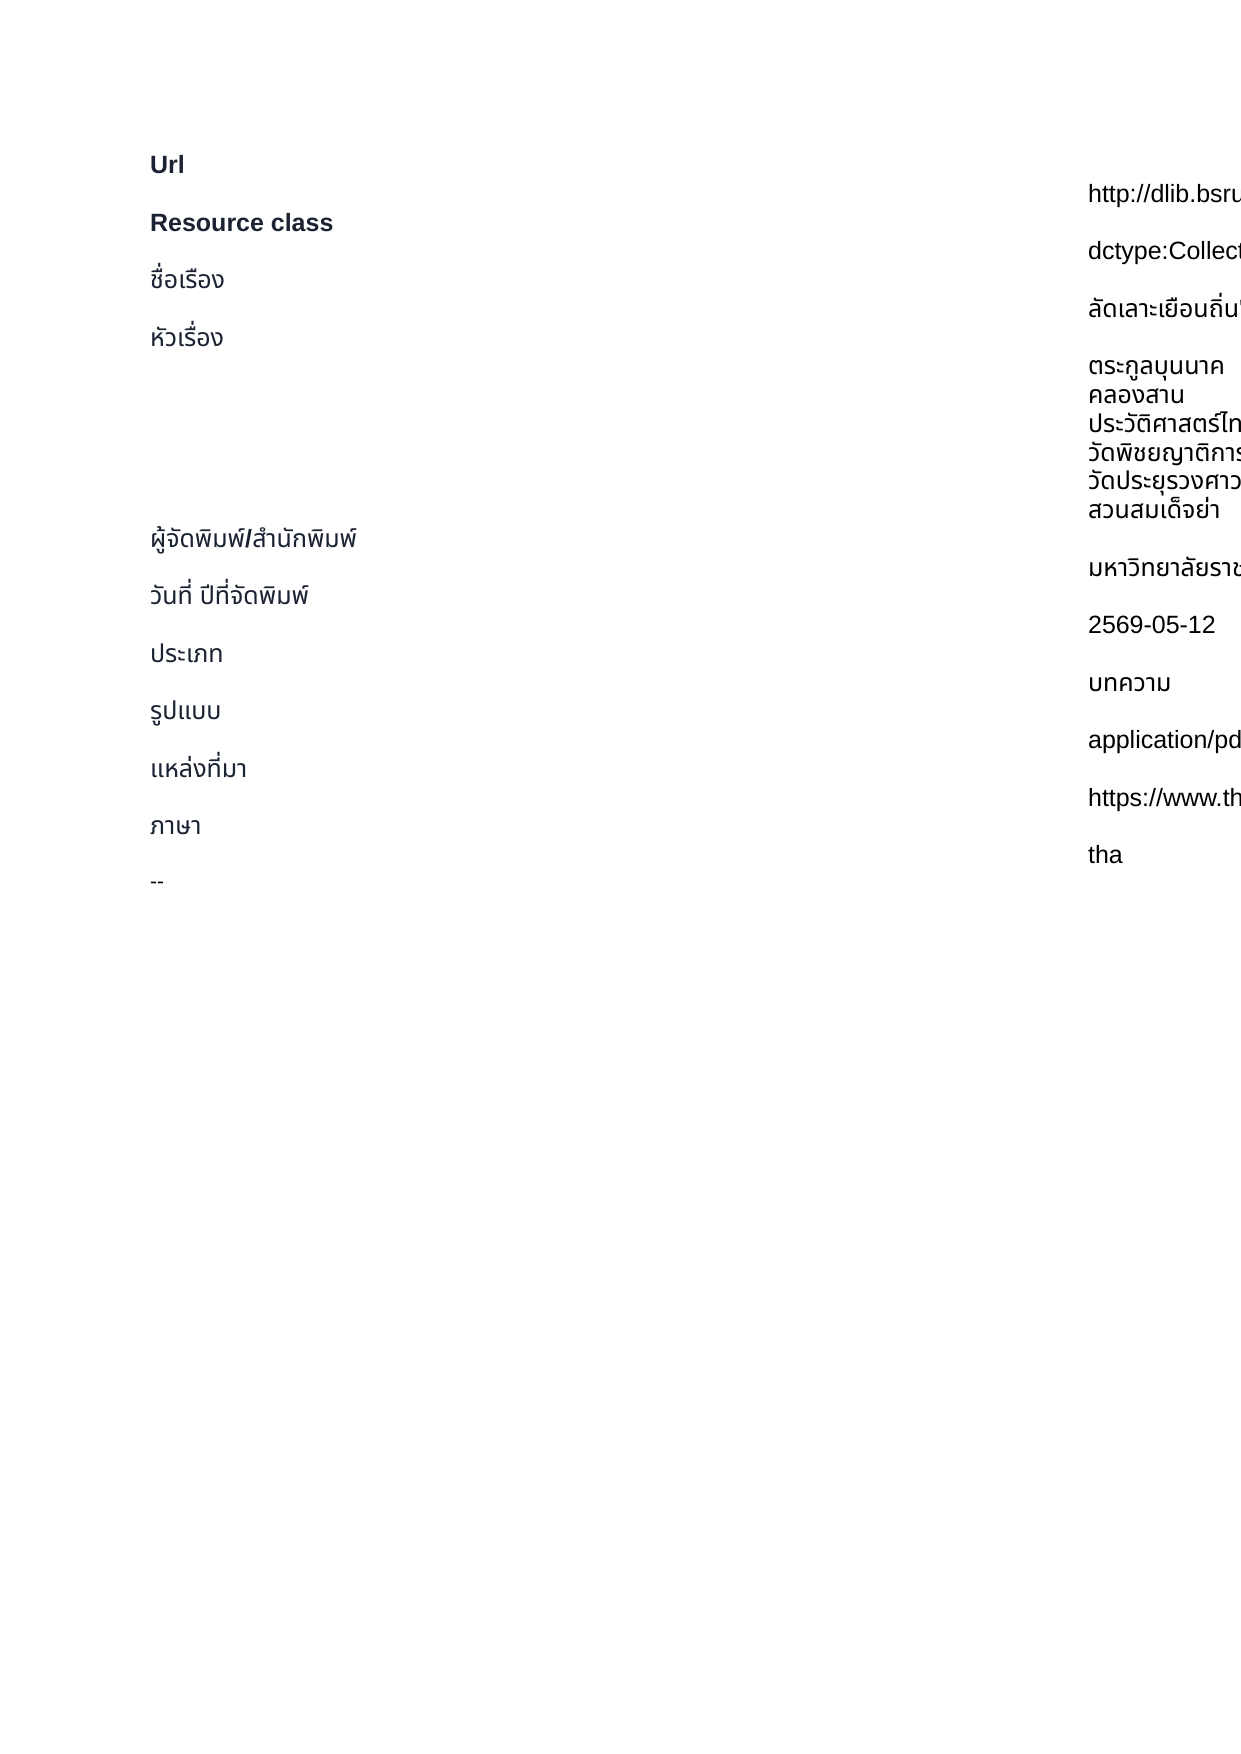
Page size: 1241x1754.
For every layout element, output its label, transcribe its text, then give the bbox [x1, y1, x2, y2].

text https://www.thaipost.net/main/detail/14177 [1088, 782, 1240, 811]
text บทความ [1088, 667, 1240, 696]
text ชื่อเรือง [150, 265, 1090, 294]
text ประวัติศาสตร์ไทย [1088, 409, 1240, 437]
text มหาวิทยาลัยราชภัฏบ้านสมเด็จเจ้าพระยา. สำนักวิทยบริการและเทคโนโลยีสารสนเทศ [1088, 552, 1240, 581]
text dctype:Collection [1088, 236, 1240, 265]
text หัวเรื่อง [150, 322, 1090, 351]
text ประเภท [150, 639, 1090, 667]
text แหล่งที่มา [150, 754, 1090, 782]
text วัดประยุรวงศาวาส [1088, 466, 1240, 495]
text ผู้จัดพิมพ์/สำนักพิมพ์ [150, 524, 1090, 552]
text application/pdf [1088, 725, 1240, 754]
text ภาษา [150, 811, 1090, 840]
text สวนสมเด็จย่า [1088, 495, 1240, 524]
text Url [150, 150, 1090, 179]
text Resource class [150, 207, 1090, 236]
text ตระกูลบุนนาค [1088, 351, 1240, 380]
text http://dlib.bsru.ac.th/s/library/item/3681 [1088, 179, 1240, 207]
text คลองสาน [1088, 380, 1240, 409]
text ลัดเลาะเยือนถิ่น"ตระกูลบุนนาค" [1088, 294, 1240, 322]
text วัดพิชยญาติการาม [1088, 437, 1240, 466]
text tha [1088, 840, 1240, 869]
text 2569-05-12 [1088, 610, 1240, 639]
text -- [150, 869, 1090, 893]
text รูปแบบ [150, 696, 1090, 725]
text วันที่ ปีที่จัดพิมพ์ [150, 581, 1090, 610]
